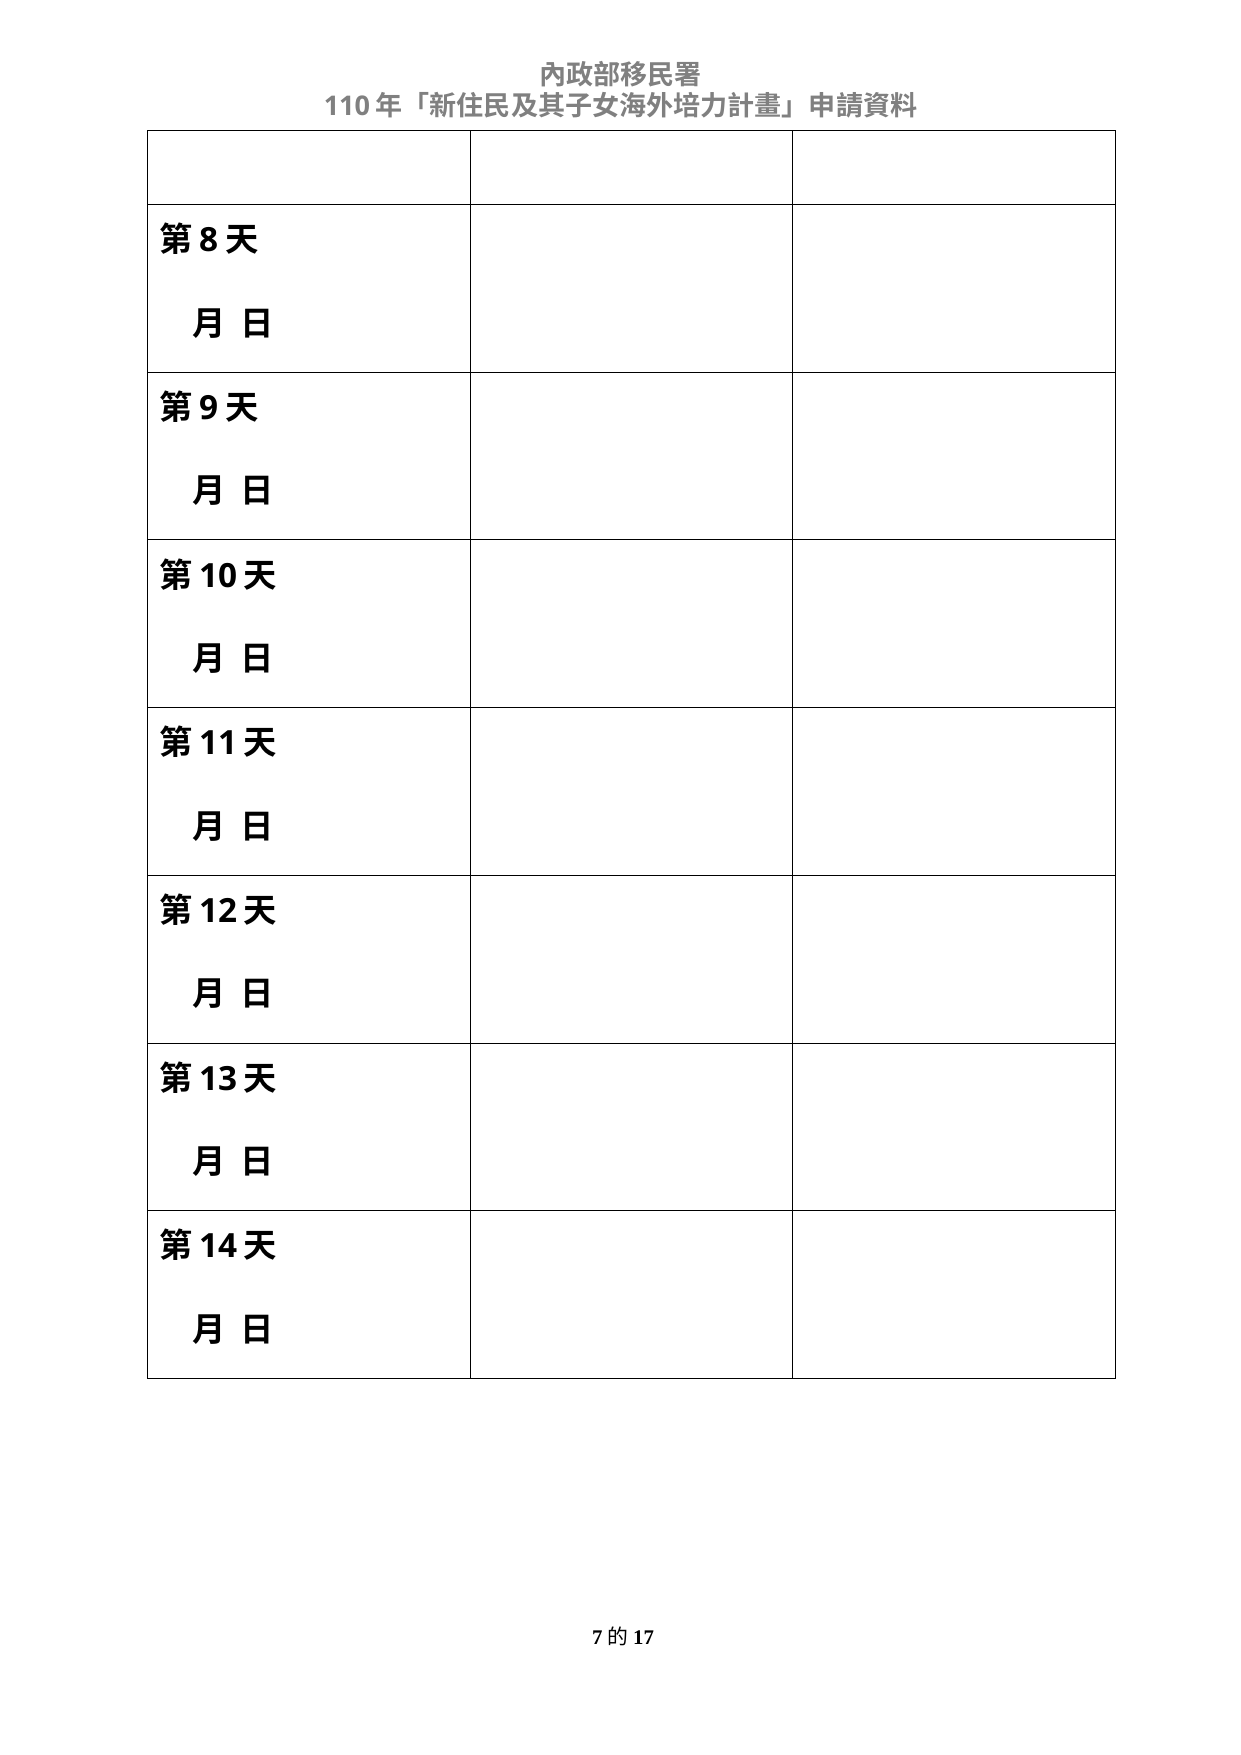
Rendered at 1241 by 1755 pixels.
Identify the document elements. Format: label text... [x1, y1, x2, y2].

table_cell [793, 1211, 1115, 1378]
table_cell [471, 1044, 792, 1210]
table_cell [471, 876, 792, 1042]
table_cell [793, 876, 1115, 1042]
table_cell [471, 373, 792, 539]
table_cell [471, 708, 792, 875]
table_cell [793, 540, 1115, 707]
table_cell 第14天 月 日 [148, 1211, 470, 1378]
table_cell [471, 540, 792, 707]
table_cell [793, 708, 1115, 875]
table_cell [793, 1044, 1115, 1210]
table_cell [793, 131, 1115, 204]
table_cell 第13天 月 日 [148, 1044, 470, 1210]
table_cell 第12天 月 日 [148, 876, 470, 1042]
table_cell [793, 373, 1115, 539]
table_cell [471, 1211, 792, 1378]
table_cell 第8天 月 日 [148, 205, 470, 372]
table_cell [471, 131, 792, 204]
table_cell 第9天 月 日 [148, 373, 470, 539]
table_cell [471, 205, 792, 372]
table_cell 第10天 月 日 [148, 540, 470, 707]
table_cell [148, 131, 470, 204]
table_cell 第11天 月 日 [148, 708, 470, 875]
table_cell [793, 205, 1115, 372]
